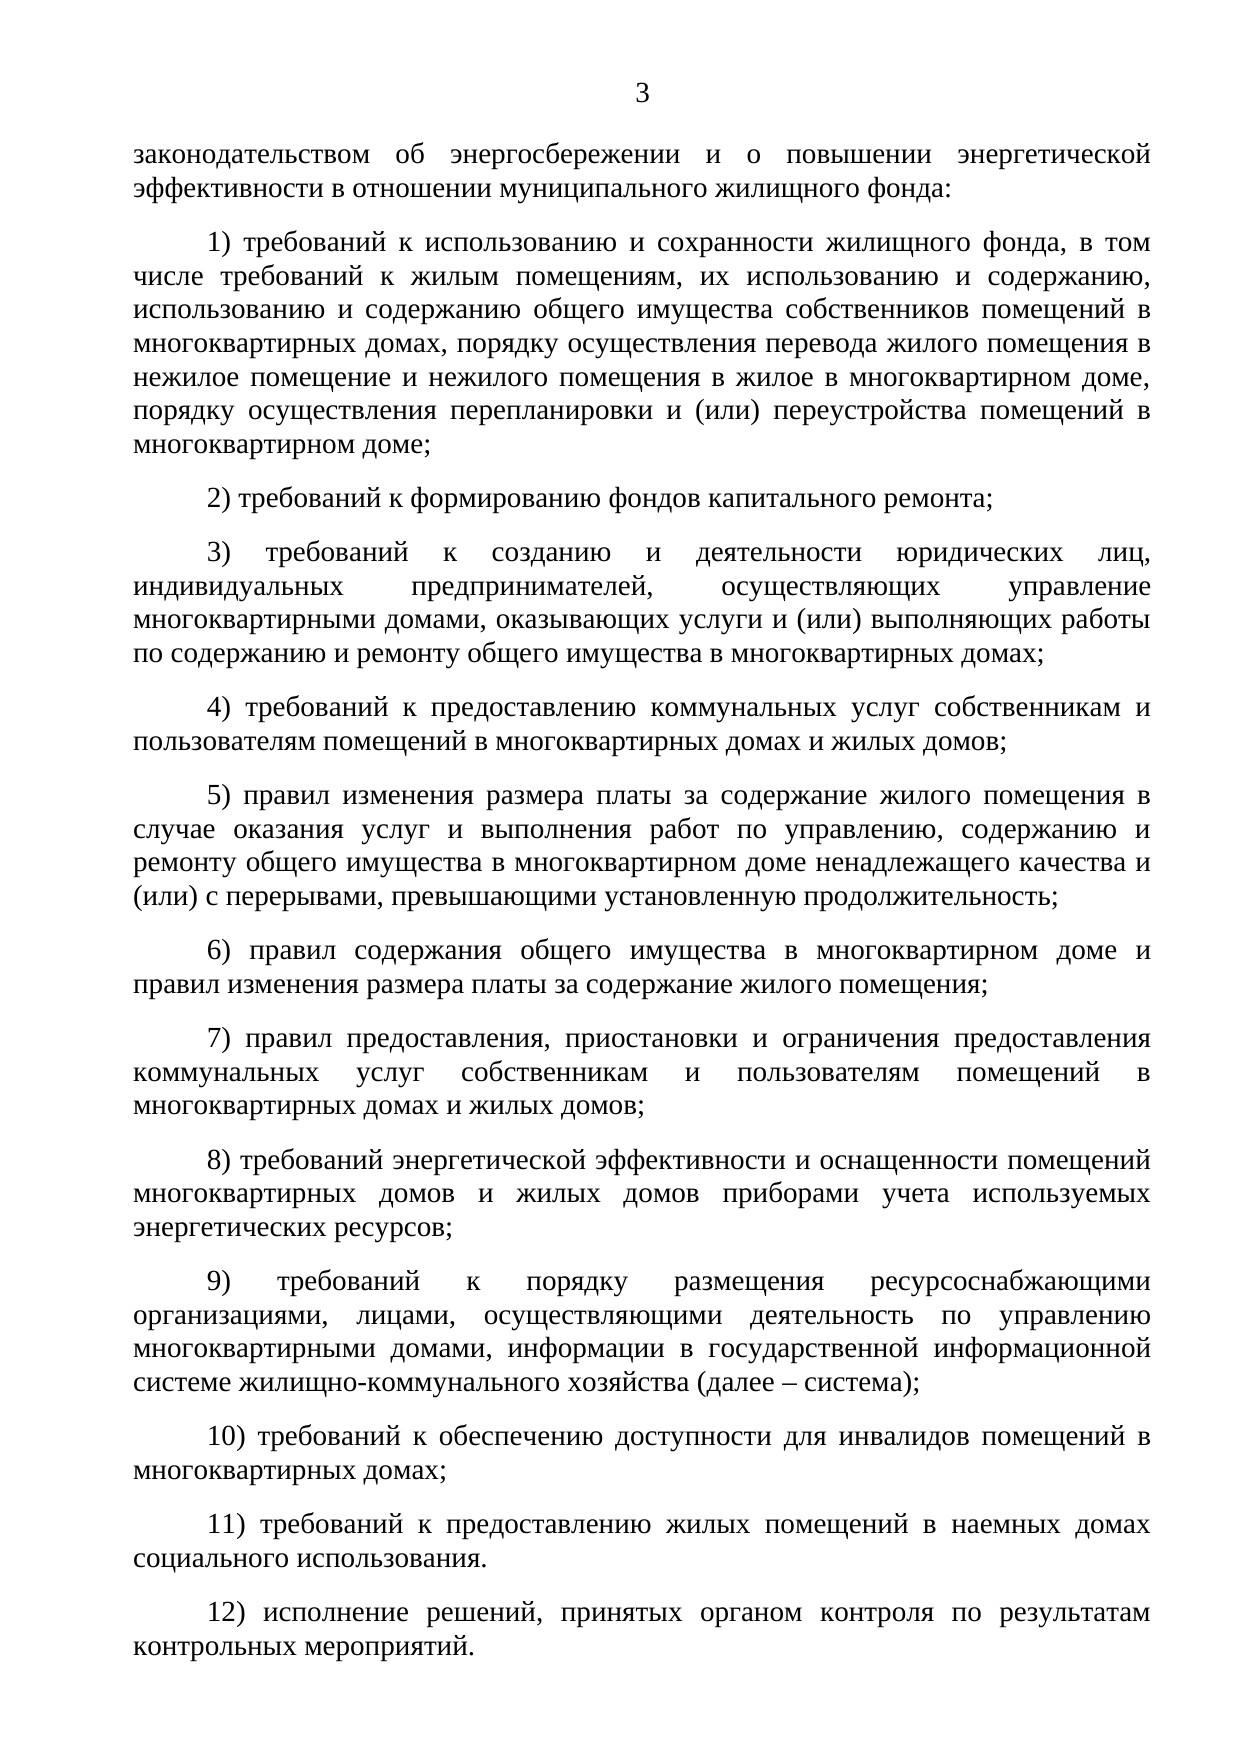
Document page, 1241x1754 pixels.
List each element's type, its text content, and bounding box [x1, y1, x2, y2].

text законодательством об энергосбережении и о повышении энергетической эффективности в отношении муниципального жилищного фонда: [133, 137, 1152, 204]
text 9) требований к порядку размещения ресурсоснабжающими организациями, лицами, осуществляющими деятельность по управлению многоквартирными домами, информации в государственной информационной системе жилищно-коммунального хозяйства (далее – система); [133, 1263, 1152, 1397]
text 2) требований к формированию фондов капитального ремонта; [133, 480, 1152, 514]
text 5) правил изменения размера платы за содержание жилого помещения в случае оказания услуг и выполнения работ по управлению, содержанию и ремонту общего имущества в многоквартирном доме ненадлежащего качества и (или) с перерывами, превышающими установленную продолжительность; [133, 777, 1152, 912]
text 12) исполнение решений, принятых органом контроля по результатам контрольных мероприятий. [133, 1594, 1152, 1661]
text 6) правил содержания общего имущества в многоквартирном доме и правил изменения размера платы за содержание жилого помещения; [133, 932, 1152, 999]
text 8) требований энергетической эффективности и оснащенности помещений многоквартирных домов и жилых домов приборами учета используемых энергетических ресурсов; [133, 1142, 1152, 1242]
text 10) требований к обеспечению доступности для инвалидов помещений в многоквартирных домах; [133, 1418, 1152, 1485]
text 11) требований к предоставлению жилых помещений в наемных домах социального использования. [133, 1506, 1152, 1573]
text 7) правил предоставления, приостановки и ограничения предоставления коммунальных услуг собственникам и пользователям помещений в многоквартирных домах и жилых домов; [133, 1020, 1152, 1121]
text 4) требований к предоставлению коммунальных услуг собственникам и пользователям помещений в многоквартирных домах и жилых домов; [133, 689, 1152, 757]
text 1) требований к использованию и сохранности жилищного фонда, в том числе требований к жилым помещениям, их использованию и содержанию, использованию и содержанию общего имущества собственников помещений в многоквартирных домах, порядку осуществления перевода жилого помещения в нежилое помещение и нежилого помещения в жилое в многоквартирном доме, порядку осуществления перепланировки и (или) переустройства помещений в многоквартирном доме; [133, 224, 1152, 459]
text 3) требований к созданию и деятельности юридических лиц, индивидуальных предпринимателей, осуществляющих управление многоквартирными домами, оказывающих услуги и (или) выполняющих работы по содержанию и ремонту общего имущества в многоквартирных домах; [133, 534, 1152, 669]
